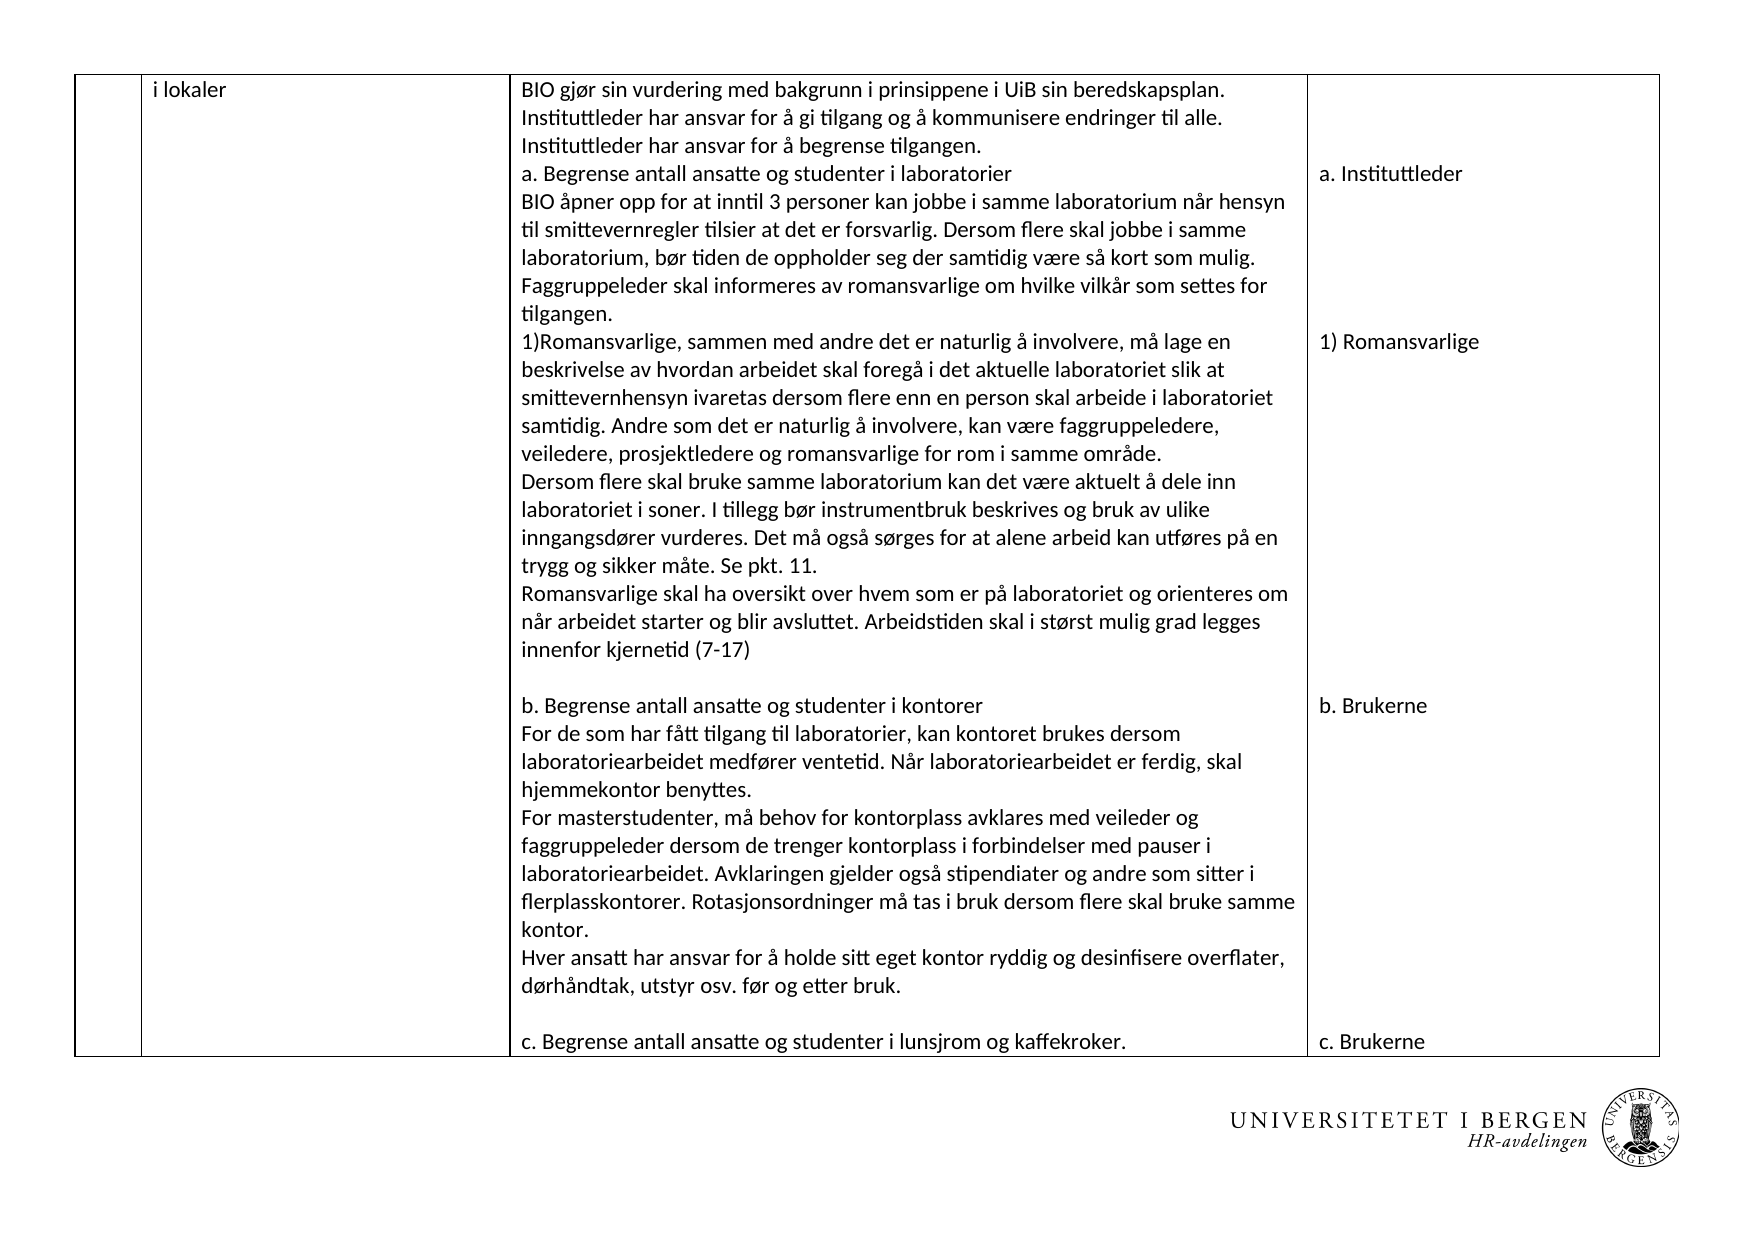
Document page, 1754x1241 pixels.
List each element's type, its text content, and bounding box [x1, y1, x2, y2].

table_cell BIO gjør sin vurdering med bakgrunn i prinsippene i UiB sin beredskapsplan. Instituttleder har ansvar for å gi tilgang og å kommunisere endringer til alle. Instituttleder har ansvar for å begrense tilgangen. a. Begrense antall ansatte og studenter i laboratorier BIO åpner opp for at inntil 3 personer kan jobbe i samme laboratorium når hensyn til smittevernregler tilsier at det er forsvarlig. Dersom flere skal jobbe i samme laboratorium, bør tiden de oppholder seg der samtidig være så kort som mulig. Faggruppeleder skal informeres av romansvarlige om hvilke vilkår som settes for tilgangen. 1)Romansvarlige, sammen med andre det er naturlig å involvere, må lage en beskrivelse av hvordan arbeidet skal foregå i det aktuelle laboratoriet slik at smittevernhensyn ivaretas dersom flere enn en person skal arbeide i laboratoriet samtidig. Andre som det er naturlig å involvere, kan være faggruppeledere, veiledere, prosjektledere og romansvarlige for rom i samme område. Dersom flere skal bruke samme laboratorium kan det være aktuelt å dele inn laboratoriet i soner. I tillegg bør instrumentbruk beskrives og bruk av ulike inngangsdører vurderes. Det må også sørges for at alene arbeid kan utføres på en trygg og sikker måte. Se pkt. 11. Romansvarlige skal ha oversikt over hvem som er på laboratoriet og orienteres om når arbeidet starter og blir avsluttet. Arbeidstiden skal i størst mulig grad legges innenfor kjernetid (7-17) b. Begrense antall ansatte og studenter i kontorer For de som har fått tilgang til laboratorier, kan kontoret brukes dersom laboratoriearbeidet medfører ventetid. Når laboratoriearbeidet er ferdig, skal hjemmekontor benyttes. For masterstudenter, må behov for kontorplass avklares med veileder og faggruppeleder dersom de trenger kontorplass i forbindelser med pauser i laboratoriearbeidet. Avklaringen gjelder også stipendiater og andre som sitter i flerplasskontorer. Rotasjonsordninger må tas i bruk dersom flere skal bruke samme kontor. Hver ansatt har ansvar for å holde sitt eget kontor ryddig og desinfisere overflater, dørhåndtak, utstyr osv. før og etter bruk. c. Begrense antall ansatte og studenter i lunsjrom og kaffekroker. [511, 75, 1307, 1056]
table_cell a. Instituttleder 1) Romansvarlige b. Brukerne c. Brukerne [1308, 75, 1659, 1056]
table_cell [76, 75, 141, 1056]
table_cell i lokaler [142, 75, 509, 1056]
